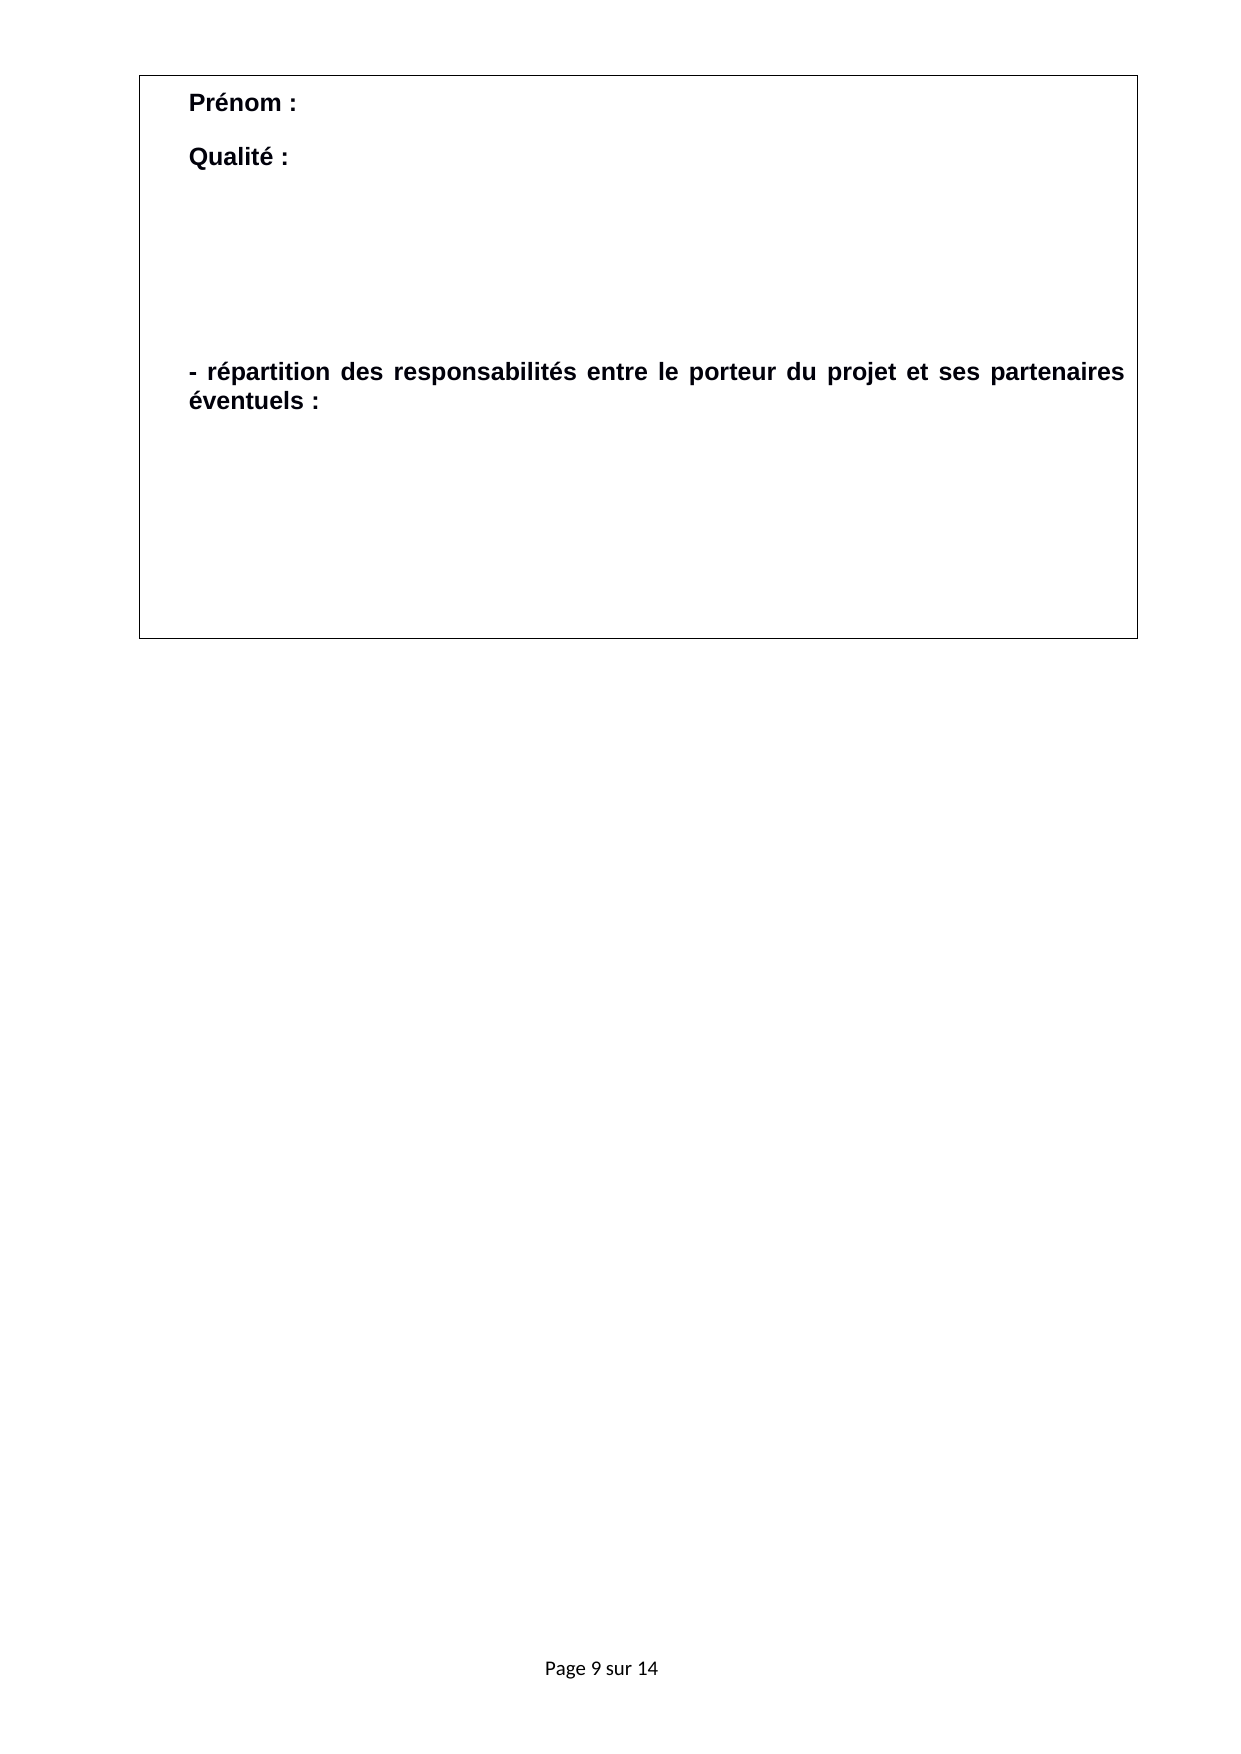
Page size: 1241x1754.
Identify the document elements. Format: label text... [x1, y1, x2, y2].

table_header Prénom : Qualité : - répartition des responsabilités entre le porteur du projet et ses partenaires éventuels : [140, 76, 1137, 637]
